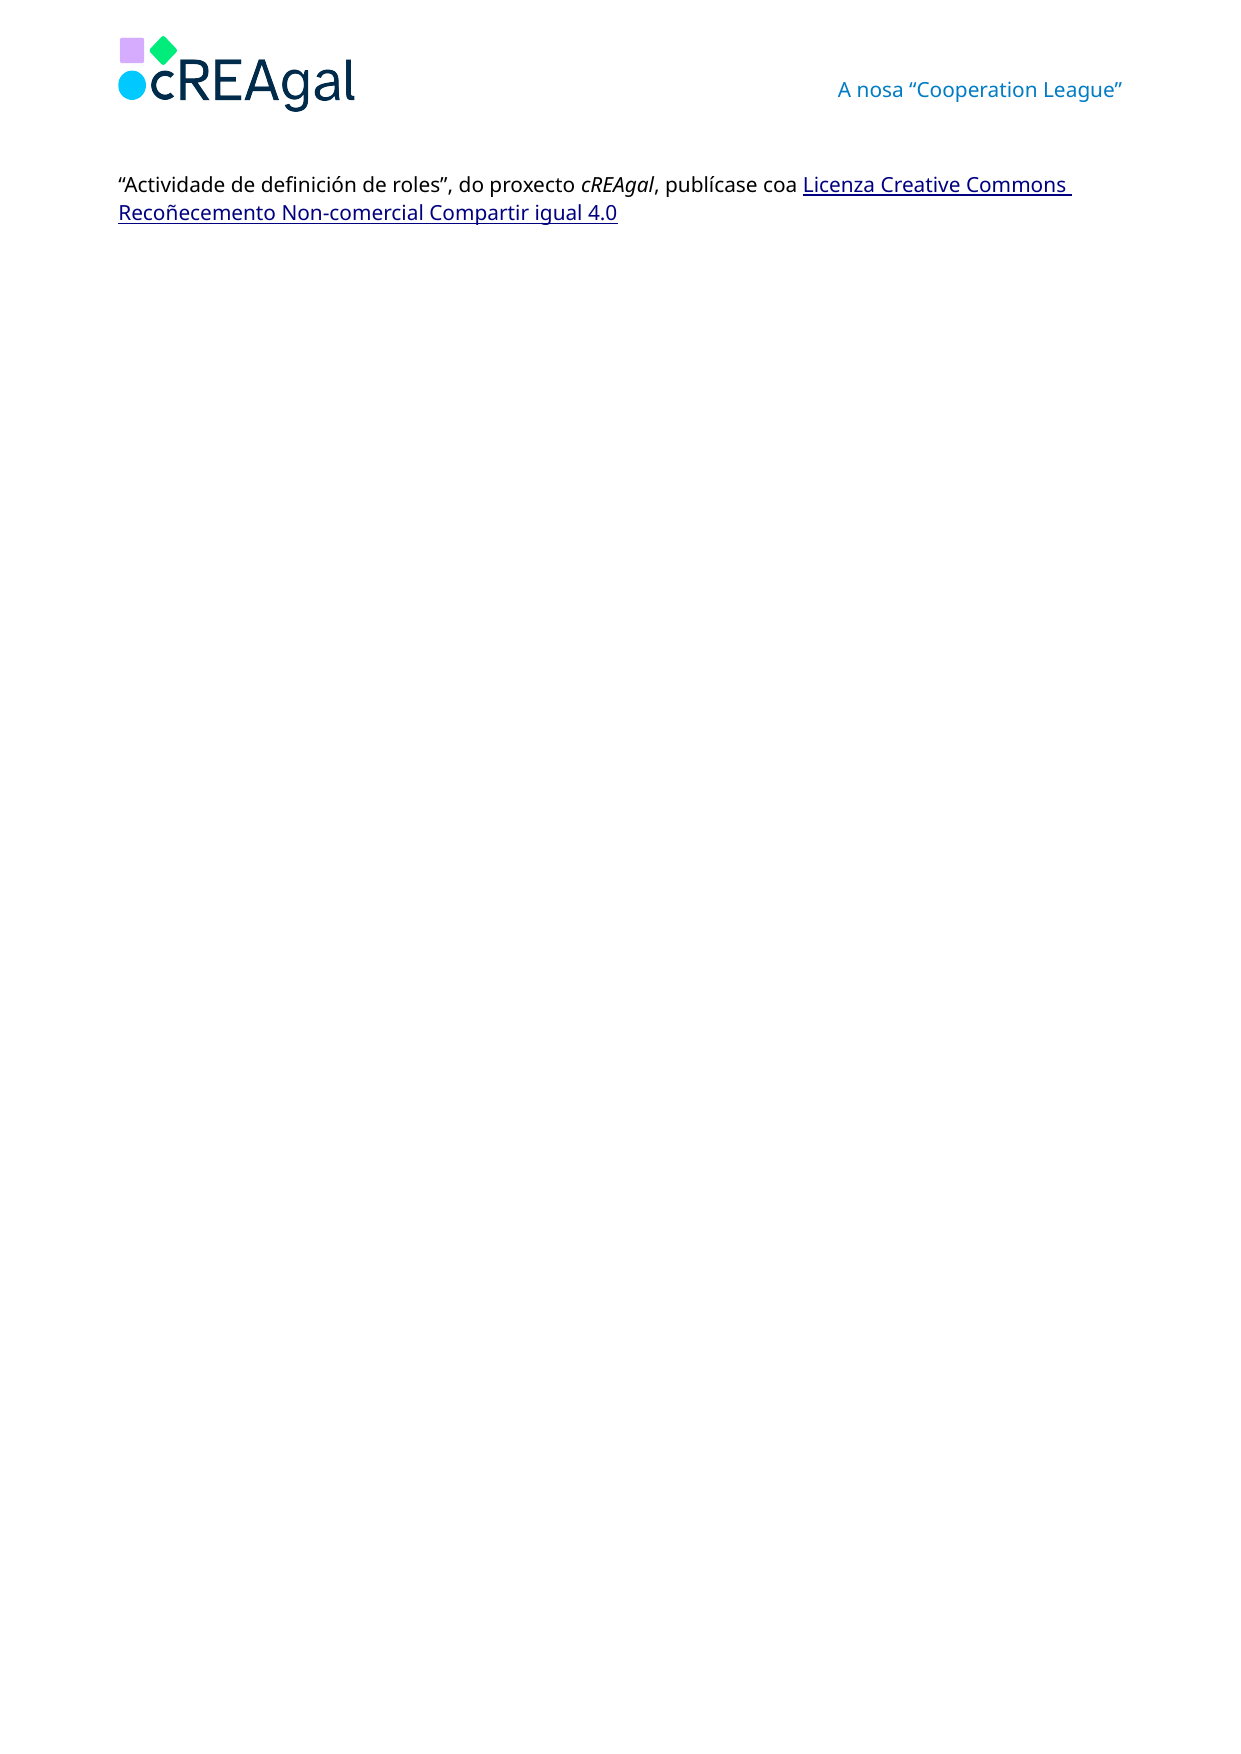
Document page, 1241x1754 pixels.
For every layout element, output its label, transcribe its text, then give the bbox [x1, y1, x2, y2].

picture [118, 36, 355, 112]
text “Actividade de definición de roles”, do proxecto cREAgal, publícase coa Licenza Creative Commons Recoñecemento Non-comercial Compartir igual 4.0 [118, 170, 1122, 227]
